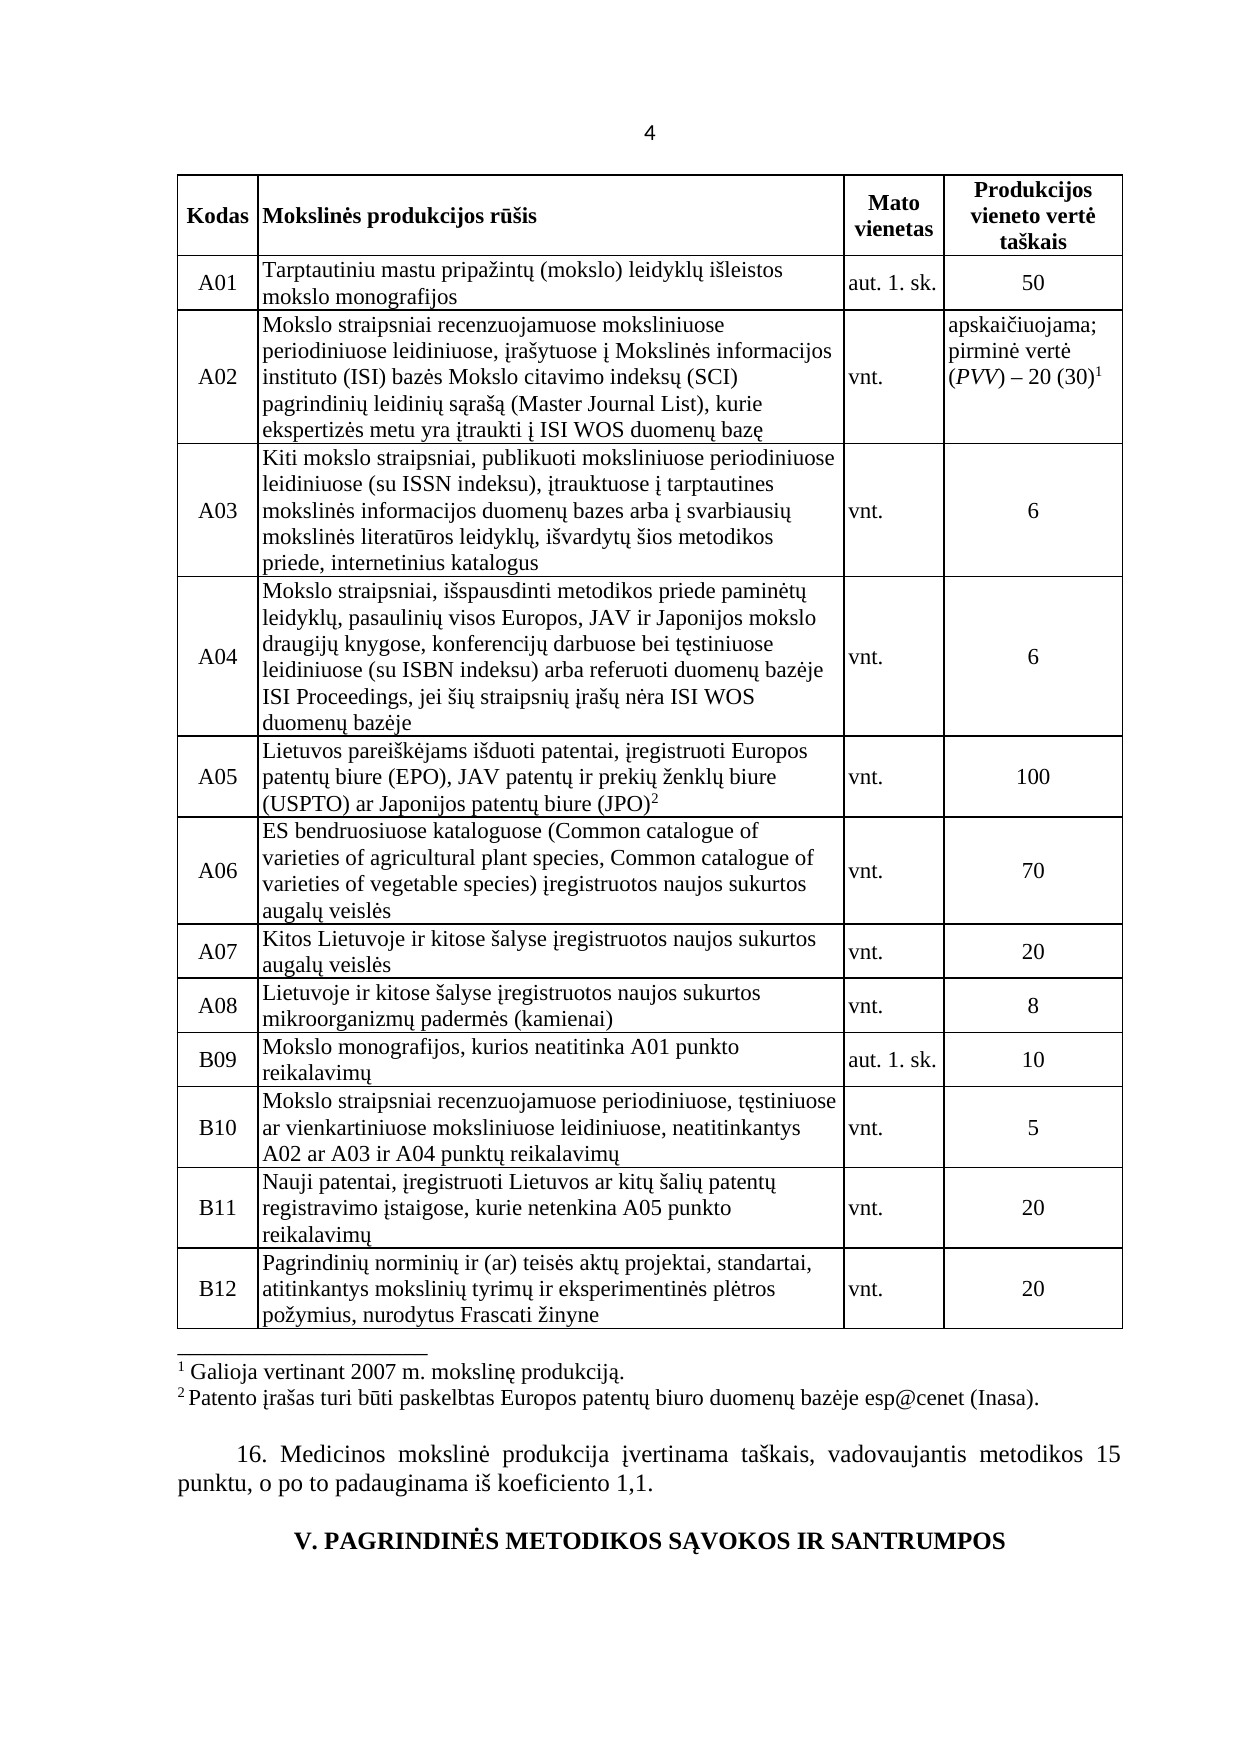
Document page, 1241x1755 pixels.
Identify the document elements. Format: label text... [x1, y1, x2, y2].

table_cell A02 [178, 311, 257, 442]
table_cell A07 [178, 925, 257, 977]
table_cell Pagrindinių norminių ir (ar) teisės aktų projektai, standartai, atitinkantys mokslinių tyrimų ir eksperimentinės plėtros požymius, nurodytus Frascati žinyne [259, 1249, 843, 1328]
table_cell Nauji patentai, įregistruoti Lietuvos ar kitų šalių patentų registravimo įstaigose, kurie netenkina A05 punkto reikalavimų [259, 1168, 843, 1247]
table_cell vnt. [845, 1168, 943, 1247]
text 2 Patento įrašas turi būti paskelbtas Europos patentų biuro duomenų bazėje esp@cenet (Inasa). [177, 1384, 1122, 1411]
table_cell A05 [178, 737, 257, 816]
table_cell vnt. [845, 1087, 943, 1166]
table_cell ES bendruosiuose kataloguose (Common catalogue of varieties of agricultural plant species, Common catalogue of varieties of vegetable species) įregistruotos naujos sukurtos augalų veislės [259, 818, 843, 923]
table_cell B09 [178, 1033, 257, 1086]
table_cell vnt. [845, 1249, 943, 1328]
table_cell A08 [178, 979, 257, 1032]
table_cell 6 [945, 577, 1122, 735]
table_cell B11 [178, 1168, 257, 1247]
table_cell Lietuvoje ir kitose šalyse įregistruotos naujos sukurtos mikroorganizmų padermės (kamienai) [259, 979, 843, 1032]
table_cell 8 [945, 979, 1122, 1032]
table_cell aut. 1. sk. [845, 1033, 943, 1086]
table_cell 50 [945, 256, 1122, 309]
table_cell Mokslo straipsniai recenzuojamuose periodiniuose, tęstiniuose ar vienkartiniuose moksliniuose leidiniuose, neatitinkantys A02 ar A03 ir A04 punktų reikalavimų [259, 1087, 843, 1166]
table_cell Kitos Lietuvoje ir kitose šalyse įregistruotos naujos sukurtos augalų veislės [259, 925, 843, 977]
text 16. Medicinos mokslinė produkcija įvertinama taškais, vadovaujantis metodikos 15 punktu, o po to padauginama iš koeficiento 1,1. [177, 1439, 1122, 1497]
table_cell A03 [178, 444, 257, 576]
table_cell vnt. [845, 311, 943, 442]
table_cell B12 [178, 1249, 257, 1328]
table_cell B10 [178, 1087, 257, 1166]
table_cell aut. 1. sk. [845, 256, 943, 309]
table_cell Mokslo straipsniai, išspausdinti metodikos priede paminėtų leidyklų, pasaulinių visos Europos, JAV ir Japonijos mokslo draugijų knygose, konferencijų darbuose bei tęstiniuose leidiniuose (su ISBN indeksu) arba referuoti duomenų bazėje ISI Proceedings, jei šių straipsnių įrašų nėra ISI WOS duomenų bazėje [259, 577, 843, 735]
table_cell A01 [178, 256, 257, 309]
text ____________________ [177, 1329, 1122, 1358]
table_cell 10 [945, 1033, 1122, 1086]
table_cell apskaičiuojama; pirminė vertė (PVV) – 20 (30)1 [945, 311, 1122, 442]
table_cell 20 [945, 1249, 1122, 1328]
table_cell vnt. [845, 444, 943, 576]
table_cell vnt. [845, 818, 943, 923]
table_cell vnt. [845, 577, 943, 735]
table_cell A04 [178, 577, 257, 735]
table_cell vnt. [845, 979, 943, 1032]
table_header Produkcijos vieneto vertė taškais [945, 176, 1122, 255]
table_header Mato vienetas [845, 176, 943, 255]
table_header Mokslinės produkcijos rūšis [259, 176, 843, 255]
table_cell Mokslo monografijos, kurios neatitinka A01 punkto reikalavimų [259, 1033, 843, 1086]
table_cell 6 [945, 444, 1122, 576]
table_cell 70 [945, 818, 1122, 923]
table_cell Tarptautiniu mastu pripažintų (mokslo) leidyklų išleistos mokslo monografijos [259, 256, 843, 309]
table_cell 100 [945, 737, 1122, 816]
text V. PAGRINDINĖS METODIKOS SĄVOKOS IR SANTRUMPOS [177, 1526, 1122, 1554]
table_cell Kiti mokslo straipsniai, publikuoti moksliniuose periodiniuose leidiniuose (su ISSN indeksu), įtrauktuose į tarptautines mokslinės informacijos duomenų bazes arba į svarbiausių mokslinės literatūros leidyklų, išvardytų šios metodikos priede, internetinius katalogus [259, 444, 843, 576]
table_cell Mokslo straipsniai recenzuojamuose moksliniuose periodiniuose leidiniuose, įrašytuose į Mokslinės informacijos instituto (ISI) bazės Mokslo citavimo indeksų (SCI) pagrindinių leidinių sąrašą (Master Journal List), kurie ekspertizės metu yra įtraukti į ISI WOS duomenų bazę [259, 311, 843, 442]
table_cell Lietuvos pareiškėjams išduoti patentai, įregistruoti Europos patentų biure (EPO), JAV patentų ir prekių ženklų biure (USPTO) ar Japonijos patentų biure (JPO)2 [259, 737, 843, 816]
table_cell 5 [945, 1087, 1122, 1166]
table_cell vnt. [845, 925, 943, 977]
table_cell vnt. [845, 737, 943, 816]
text 1 Galioja vertinant 2007 m. mokslinę produkciją. [177, 1358, 1122, 1384]
table_header Kodas [178, 176, 257, 255]
table_cell 20 [945, 925, 1122, 977]
table_cell 20 [945, 1168, 1122, 1247]
table_cell A06 [178, 818, 257, 923]
